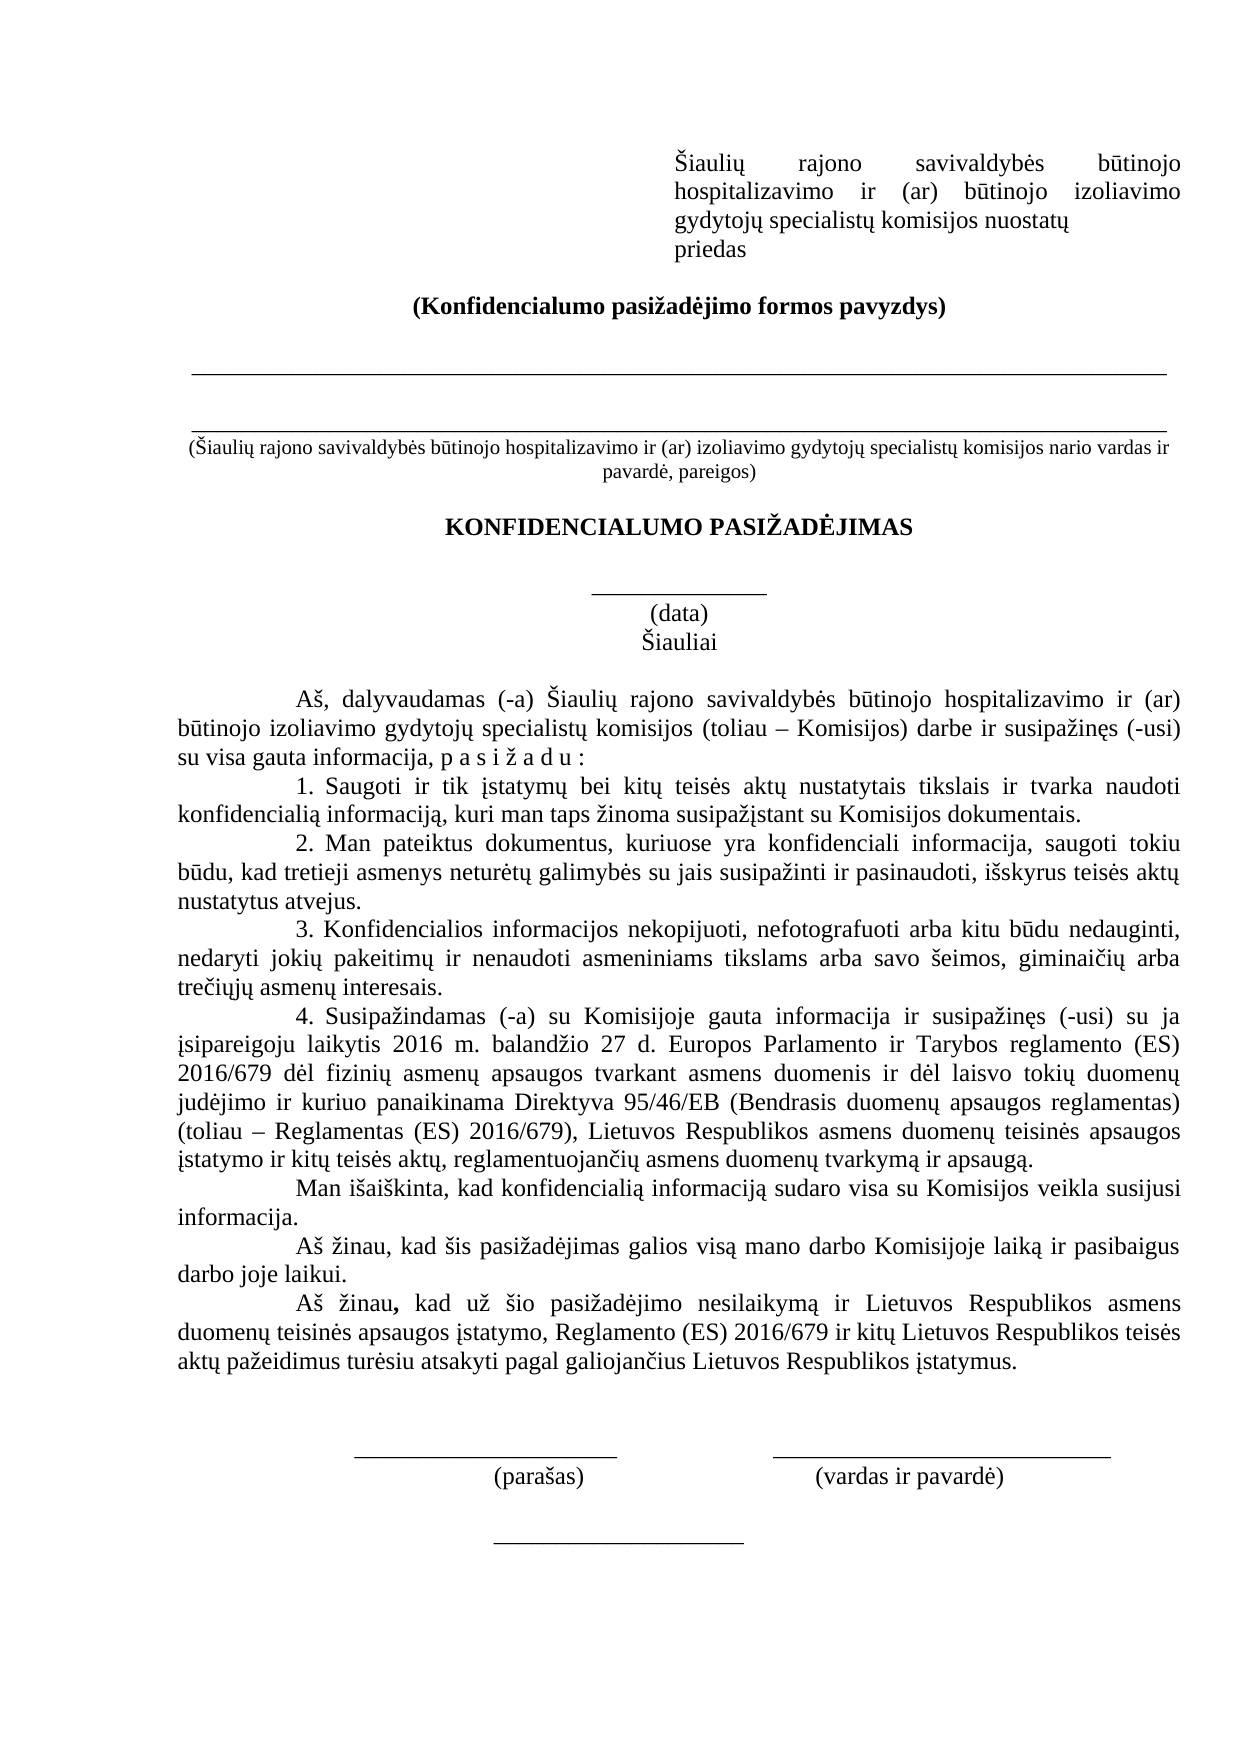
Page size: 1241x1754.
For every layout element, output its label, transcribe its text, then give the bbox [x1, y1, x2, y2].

text (Šiaulių rajono savivaldybės būtinojo hospitalizavimo ir (ar) izoliavimo gydytojų specialistų komisijos nario vardas ir pavardė, pareigos) [177, 435, 1181, 483]
text Aš, dalyvaudamas (-a) Šiaulių rajono savivaldybės būtinojo hospitalizavimo ir (ar) būtinojo izoliavimo gydytojų specialistų komisijos (toliau – Komisijos) darbe ir susipažinęs (-usi) su visa gauta informacija, pasižadu: [177, 684, 1181, 771]
text Aš žinau, kad šis pasižadėjimas galios visą mano darbo Komisijoje laiką ir pasibaigus darbo joje laikui. [177, 1231, 1181, 1288]
text Aš žinau, kad už šio pasižadėjimo nesilaikymą ir Lietuvos Respublikos asmens duomenų teisinės apsaugos įstatymo, Reglamento (ES) 2016/679 ir kitų Lietuvos Respublikos teisės aktų pažeidimus turėsiu atsakyti pagal galiojančius Lietuvos Respublikos įstatymus. [177, 1288, 1181, 1374]
text 3. Konfidencialios informacijos nekopijuoti, nefotografuoti arba kitu būdu nedauginti, nedaryti jokių pakeitimų ir nenaudoti asmeniniams tikslams arba savo šeimos, giminaičių arba trečiųjų asmenų interesais. [177, 914, 1181, 1001]
text (data) [177, 598, 1181, 627]
text (Konfidencialumo pasižadėjimo formos pavyzdys) [177, 291, 1181, 320]
text 4. Susipažindamas (-a) su Komisijoje gauta informacija ir susipažinęs (-usi) su ja įsipareigoju laikytis 2016 m. balandžio 27 d. Europos Parlamento ir Tarybos reglamento (ES) 2016/679 dėl fizinių asmenų apsaugos tvarkant asmens duomenis ir dėl laisvo tokių duomenų judėjimo ir kuriuo panaikinama Direktyva 95/46/EB (Bendrasis duomenų apsaugos reglamentas) (toliau – Reglamentas (ES) 2016/679), Lietuvos Respublikos asmens duomenų teisinės apsaugos įstatymo ir kitų teisės aktų, reglamentuojančių asmens duomenų tvarkymą ir apsaugą. [177, 1001, 1181, 1173]
text KONFIDENCIALUMO PASIŽADĖJIMAS [177, 512, 1181, 541]
text (parašas) (vardas ir pavardė) [177, 1461, 1181, 1489]
text _____________________ ___________________________ [177, 1432, 1181, 1461]
text priedas [674, 234, 1181, 263]
text 1. Saugoti ir tik įstatymų bei kitų teisės aktų nustatytais tikslais ir tvarka naudoti konfidencialią informaciją, kuri man taps žinoma susipažįstant su Komisijos dokumentais. [177, 771, 1181, 828]
text ______________________________________________________________________________ [177, 349, 1181, 378]
text Man išaiškinta, kad konfidencialią informaciją sudaro visa su Komisijos veikla susijusi informacija. [177, 1173, 1181, 1231]
text Šiauliai [177, 627, 1181, 656]
text 2. Man pateiktus dokumentus, kuriuose yra konfidenciali informacija, saugoti tokiu būdu, kad tretieji asmenys neturėtų galimybės su jais susipažinti ir pasinaudoti, išskyrus teisės aktų nustatytus atvejus. [177, 828, 1181, 914]
text ______________ [177, 569, 1181, 598]
text ______________________________________________________________________________ [177, 406, 1181, 435]
text Šiaulių rajono savivaldybės būtinojo hospitalizavimo ir (ar) būtinojo izoliavimo gydytojų specialistų komisijos nuostatų [674, 148, 1181, 234]
text ____________________ [177, 1518, 1181, 1547]
